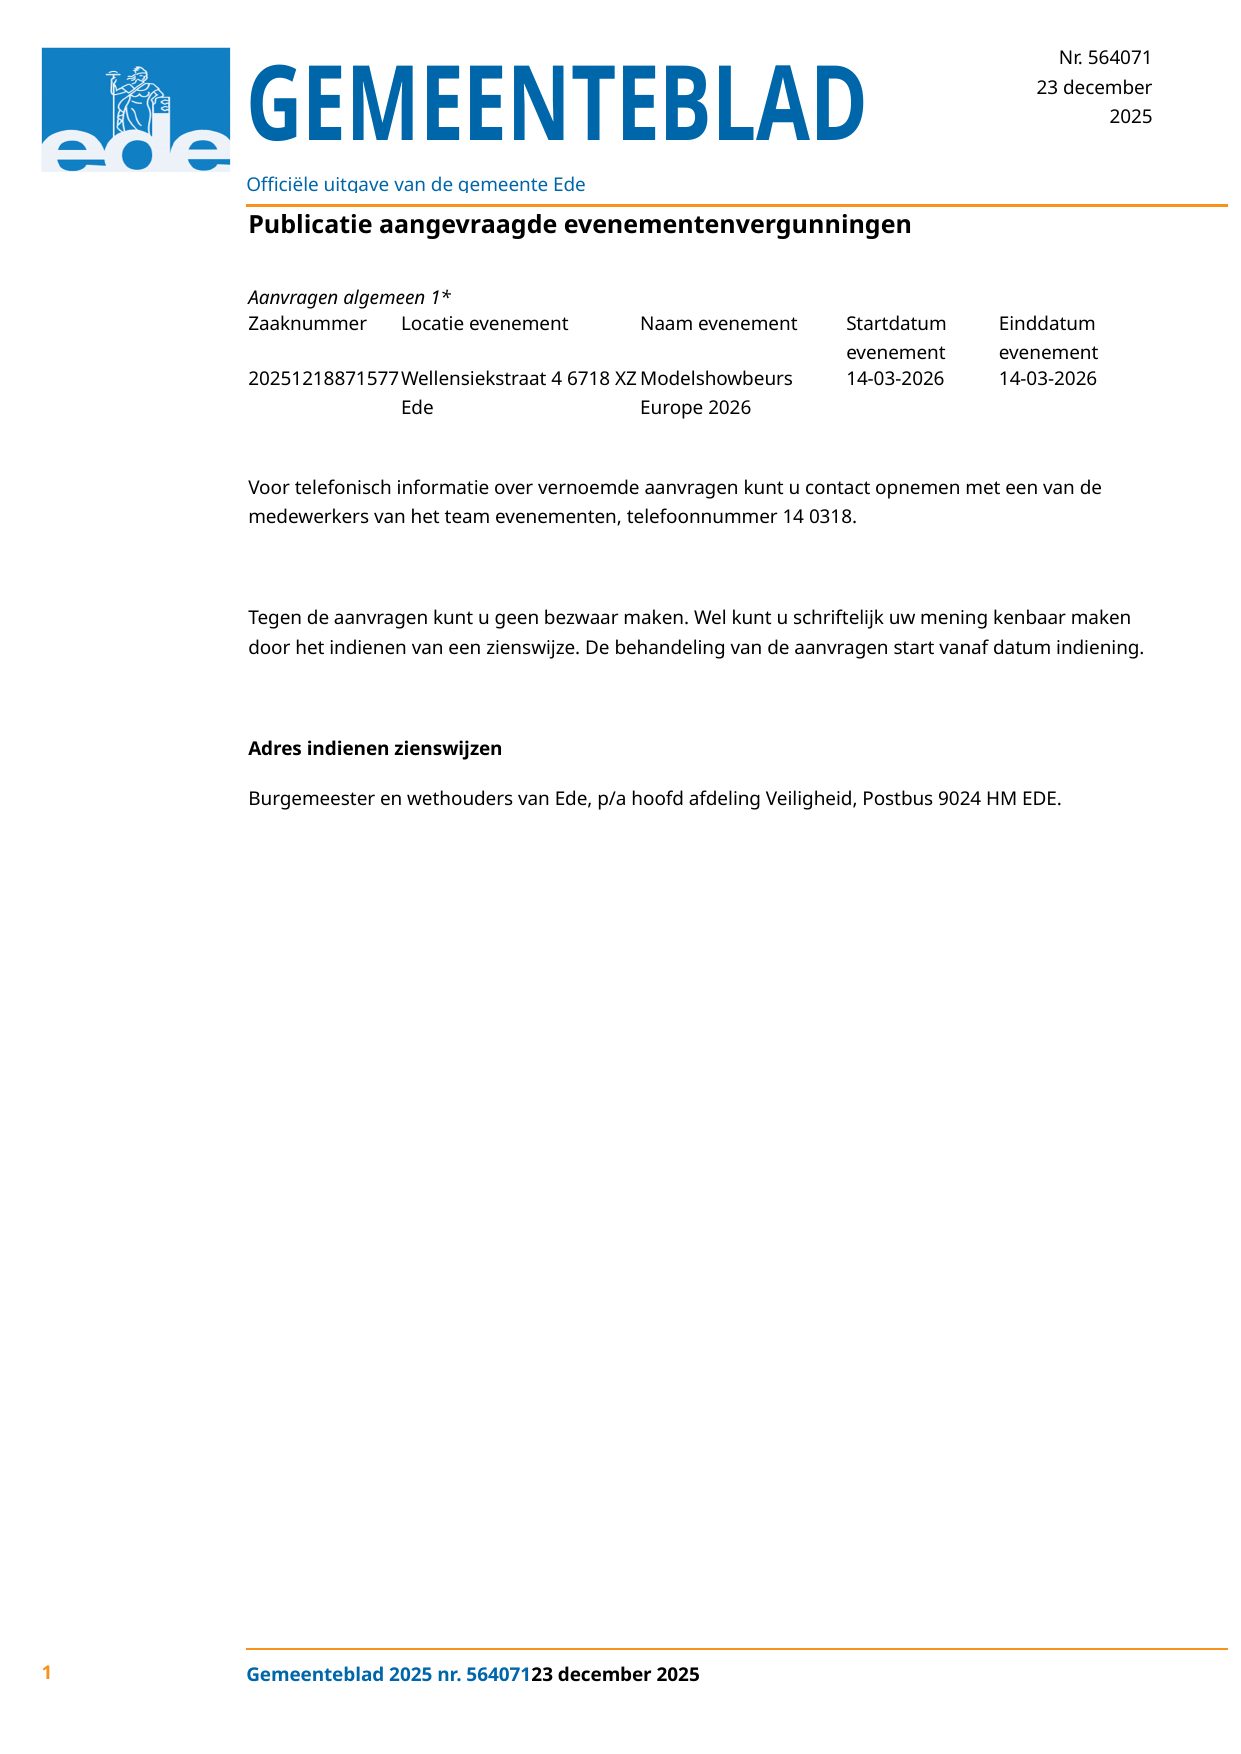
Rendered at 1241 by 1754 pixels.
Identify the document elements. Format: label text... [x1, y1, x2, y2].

text Burgemeester en wethouders van Ede, p/a hoofd afdeling Veiligheid, Postbus 9024 HM EDE. [248, 785, 1152, 811]
text Tegen de aanvragen kunt u geen bezwaar maken. Wel kunt u schriftelijk uw mening kenbaar maken door het indienen van een zienswijze. De behandeling van de aanvragen start vanaf datum indiening. [248, 604, 1152, 660]
table_header Zaaknummer [248, 310, 401, 365]
text Adres indienen zienswijzen [248, 735, 1152, 761]
table_cell 20251218871577 [248, 365, 401, 420]
table_header Startdatum evenement [846, 310, 999, 365]
table_cell Wellensiekstraat 4 6718 XZ Ede [401, 365, 640, 420]
table_cell 14-03-2026 [846, 365, 999, 420]
text Voor telefonisch informatie over vernoemde aanvragen kunt u contact opnemen met een van de medewerkers van het team evenementen, telefoonnummer 14 0318. [248, 474, 1152, 529]
table_cell 14-03-2026 [999, 365, 1152, 420]
table_header Einddatum evenement [999, 310, 1152, 365]
picture [41, 47, 231, 172]
table_header Locatie evenement [401, 310, 640, 365]
text Publicatie aangevraagde evenementenvergunningen [248, 207, 1152, 241]
table_header Naam evenement [640, 310, 846, 365]
text Aanvragen algemeen 1* [248, 284, 1152, 309]
table_cell Modelshowbeurs Europe 2026 [640, 365, 846, 420]
